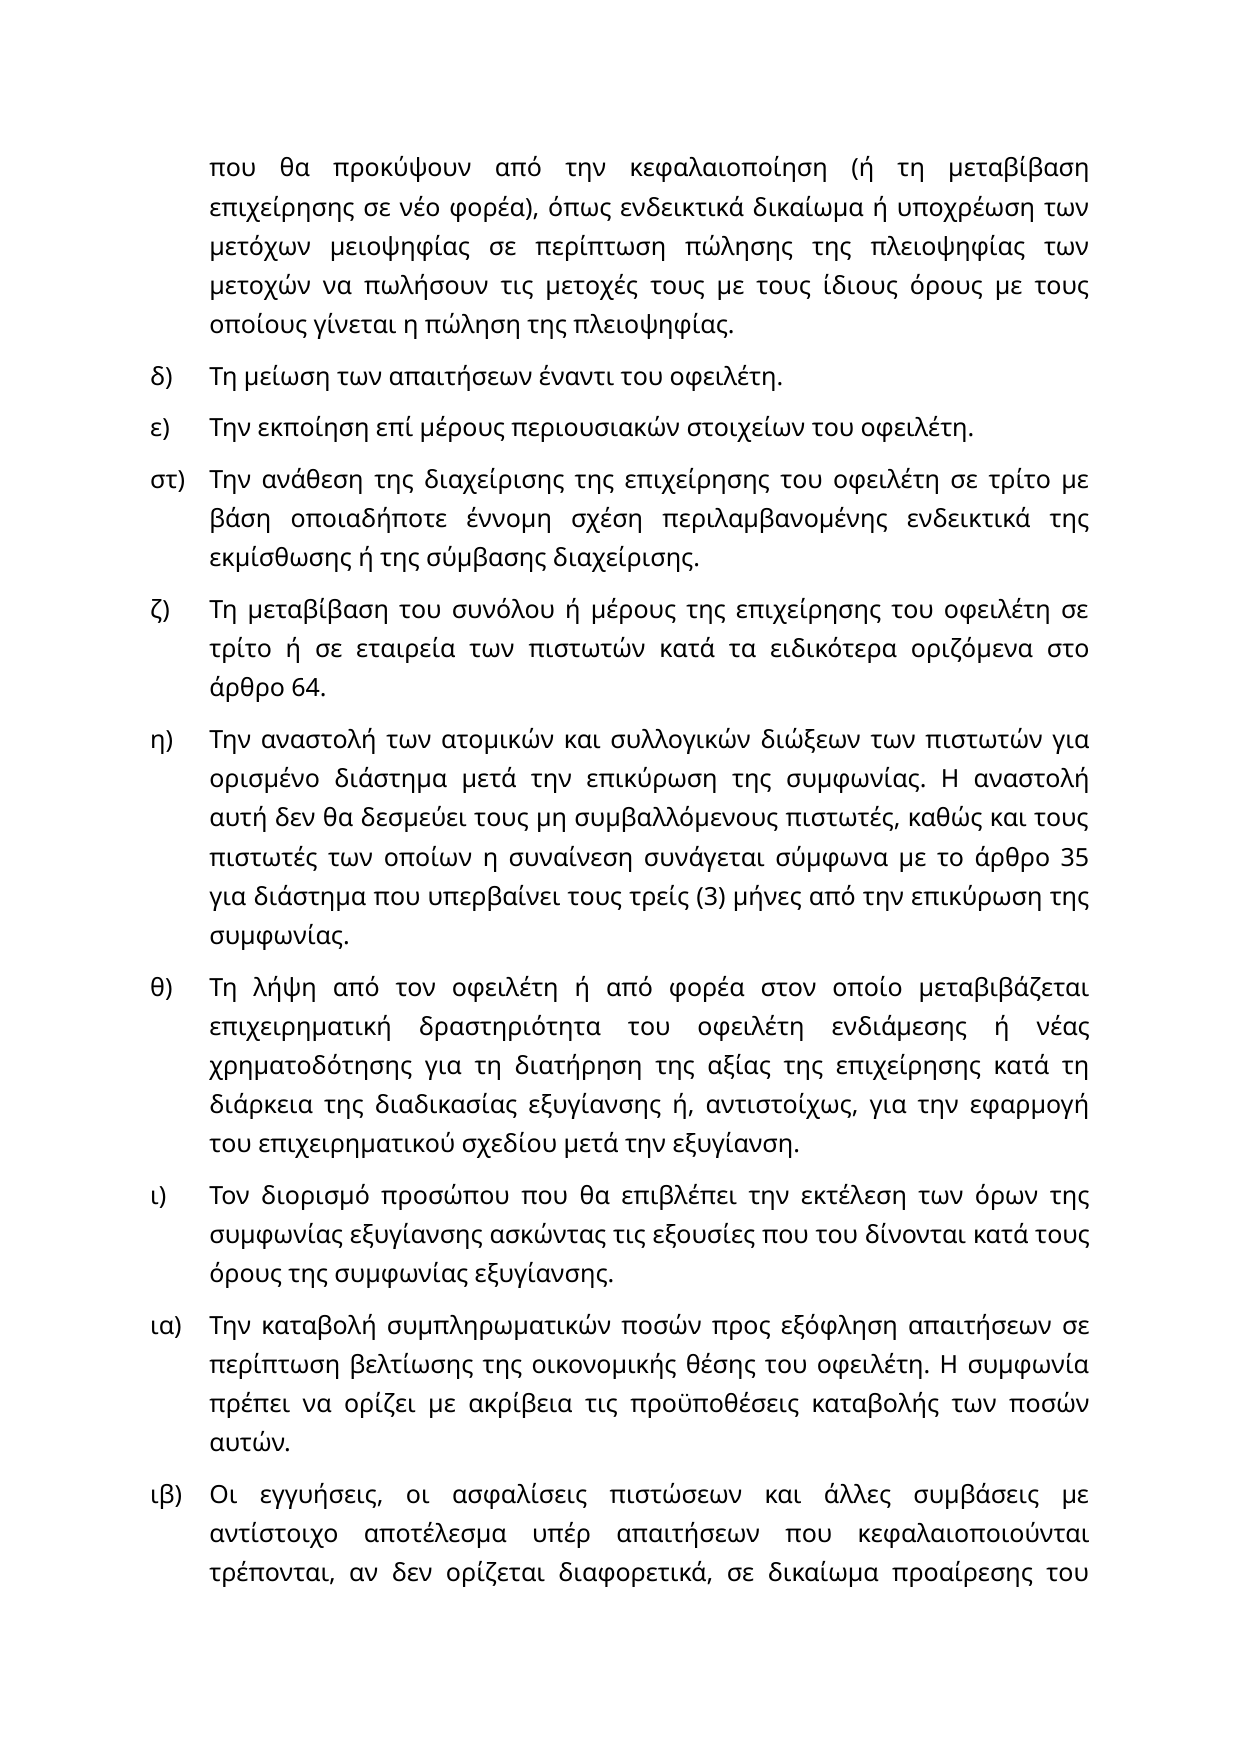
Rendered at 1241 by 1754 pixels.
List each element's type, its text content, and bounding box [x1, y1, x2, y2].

list δ) Τη μείωση των απαιτήσεων έναντι του οφειλέτη. [150, 358, 1090, 392]
list ι) Τον διορισμό προσώπου που θα επιβλέπει την εκτέλεση των όρων της συμφωνίας εξυγίανσης ασκώντας τις εξουσίες που του δίνονται κατά τους όρους της συμφωνίας εξυγίανσης. [150, 1177, 1090, 1290]
list στ) Την ανάθεση της διαχείρισης της επιχείρησης του οφειλέτη σε τρίτο με βάση οποιαδήποτε έννομη σχέση περιλαμβανομένης ενδεικτικά της εκμίσθωσης ή της σύμβασης διαχείρισης. [150, 462, 1090, 574]
list ζ) Τη μεταβίβαση του συνόλου ή μέρους της επιχείρησης του οφειλέτη σε τρίτο ή σε εταιρεία των πιστωτών κατά τα ειδικότερα οριζόμενα στο άρθρο 64. [150, 592, 1090, 704]
list που θα προκύψουν από την κεφαλαιοποίηση (ή τη μεταβίβαση επιχείρησης σε νέο φορέα), όπως ενδεικτικά δικαίωμα ή υποχρέωση των μετόχων μειοψηφίας σε περίπτωση πώλησης της πλειοψηφίας των μετοχών να πωλήσουν τις μετοχές τους με τους ίδιους όρους με τους οποίους γίνεται η πώληση της πλειοψηφίας. [150, 150, 1090, 341]
list η) Την αναστολή των ατομικών και συλλογικών διώξεων των πιστωτών για ορισμένο διάστημα μετά την επικύρωση της συμφωνίας. Η αναστολή αυτή δεν θα δεσμεύει τους μη συμβαλλόμενους πιστωτές, καθώς και τους πιστωτές των οποίων η συναίνεση συνάγεται σύμφωνα με το άρθρο 35 για διάστημα που υπερβαίνει τους τρείς (3) μήνες από την επικύρωση της συμφωνίας. [150, 722, 1090, 952]
list ιβ) Οι εγγυήσεις, οι ασφαλίσεις πιστώσεων και άλλες συμβάσεις με αντίστοιχο αποτέλεσμα υπέρ απαιτήσεων που κεφαλαιοποιούνται τρέπονται, αν δεν ορίζεται διαφορετικά, σε δικαίωμα προαίρεσης του [150, 1477, 1090, 1589]
list ε) Την εκποίηση επί μέρους περιουσιακών στοιχείων του οφειλέτη. [150, 410, 1090, 444]
list ια) Την καταβολή συμπληρωματικών ποσών προς εξόφληση απαιτήσεων σε περίπτωση βελτίωσης της οικονομικής θέσης του οφειλέτη. Η συμφωνία πρέπει να ορίζει με ακρίβεια τις προϋποθέσεις καταβολής των ποσών αυτών. [150, 1307, 1090, 1459]
list θ) Τη λήψη από τον οφειλέτη ή από φορέα στον οποίο μεταβιβάζεται επιχειρηματική δραστηριότητα του οφειλέτη ενδιάμεσης ή νέας χρηματοδότησης για τη διατήρηση της αξίας της επιχείρησης κατά τη διάρκεια της διαδικασίας εξυγίανσης ή, αντιστοίχως, για την εφαρμογή του επιχειρηματικού σχεδίου μετά την εξυγίανση. [150, 969, 1090, 1160]
